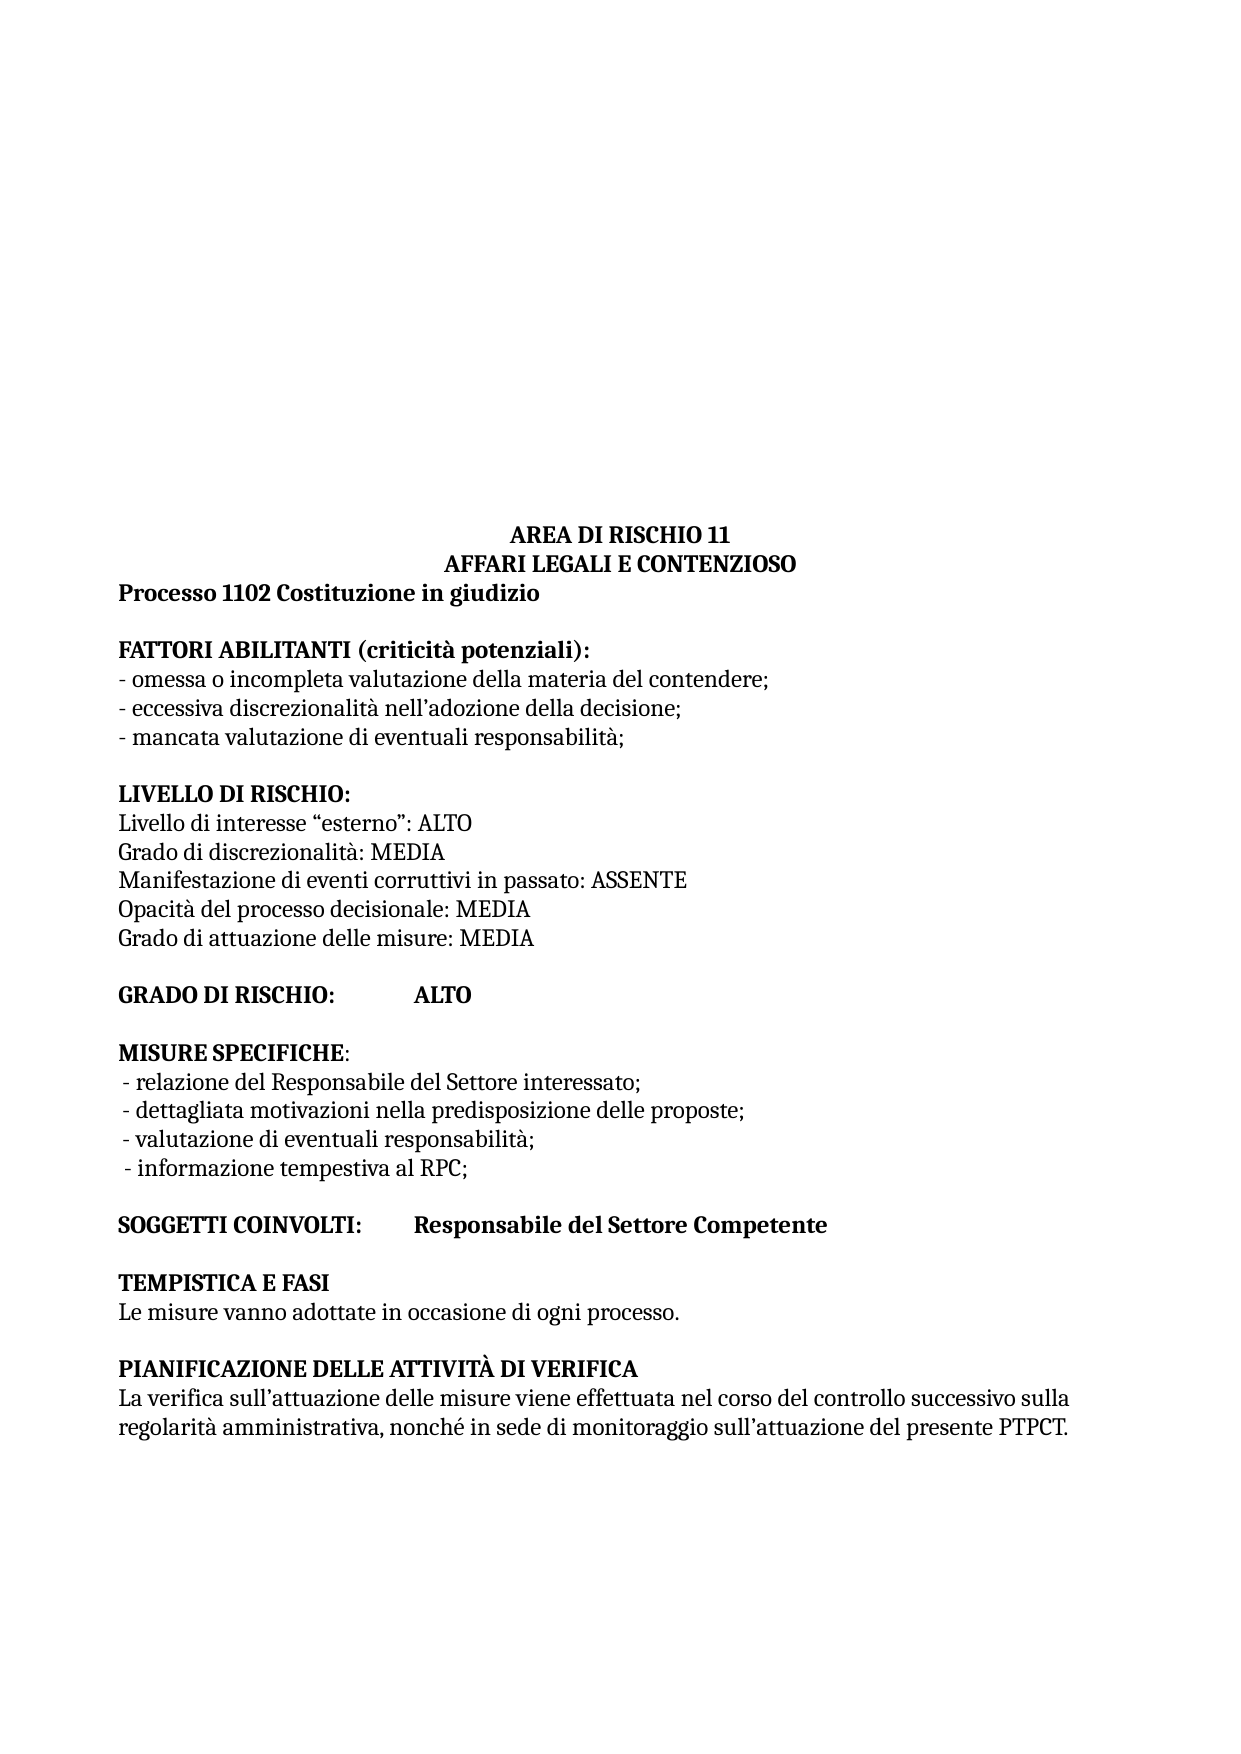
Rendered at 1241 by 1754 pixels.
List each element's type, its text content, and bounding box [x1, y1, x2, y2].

text TEMPISTICA E FASI [118, 1269, 1122, 1298]
text AREA DI RISCHIO 11 [118, 521, 1122, 550]
text - mancata valutazione di eventuali responsabilità; [118, 723, 1122, 751]
text Le misure vanno adottate in occasione di ogni processo. [118, 1298, 1122, 1326]
text - relazione del Responsabile del Settore interessato; [122, 1068, 1122, 1096]
text FATTORI ABILITANTI (criticità potenziali): [118, 636, 1122, 665]
text Manifestazione di eventi corruttivi in passato: ASSENTE [118, 866, 1122, 895]
text Grado di discrezionalità: MEDIA [118, 838, 1122, 866]
text AFFARI LEGALI E CONTENZIOSO [118, 550, 1122, 579]
text MISURE SPECIFICHE: [118, 1039, 1122, 1068]
text GRADO DI RISCHIO: ALTO [118, 981, 1122, 1010]
text Grado di attuazione delle misure: MEDIA [118, 924, 1122, 953]
text Processo 1102 Costituzione in giudizio [118, 579, 1122, 608]
text SOGGETTI COINVOLTI: Responsabile del Settore Competente [118, 1211, 1122, 1240]
text La verifica sull’attuazione delle misure viene effettuata nel corso del controllo successivo sulla regolarità amministrativa, nonché in sede di monitoraggio sull’attuazione del presente PTPCT. [118, 1384, 1122, 1441]
text - informazione tempestiva al RPC; [118, 1154, 1122, 1183]
text PIANIFICAZIONE DELLE ATTIVITÀ DI VERIFICA [118, 1355, 1122, 1384]
text LIVELLO DI RISCHIO: [118, 780, 1122, 809]
text - dettagliata motivazioni nella predisposizione delle proposte; [122, 1096, 1122, 1125]
text - valutazione di eventuali responsabilità; [122, 1125, 1122, 1154]
text Opacità del processo decisionale: MEDIA [118, 895, 1122, 924]
text - omessa o incompleta valutazione della materia del contendere; - eccessiva discrezionalità nell’adozione della decisione; [118, 665, 1122, 723]
text Livello di interesse “esterno”: ALTO [118, 809, 1122, 838]
